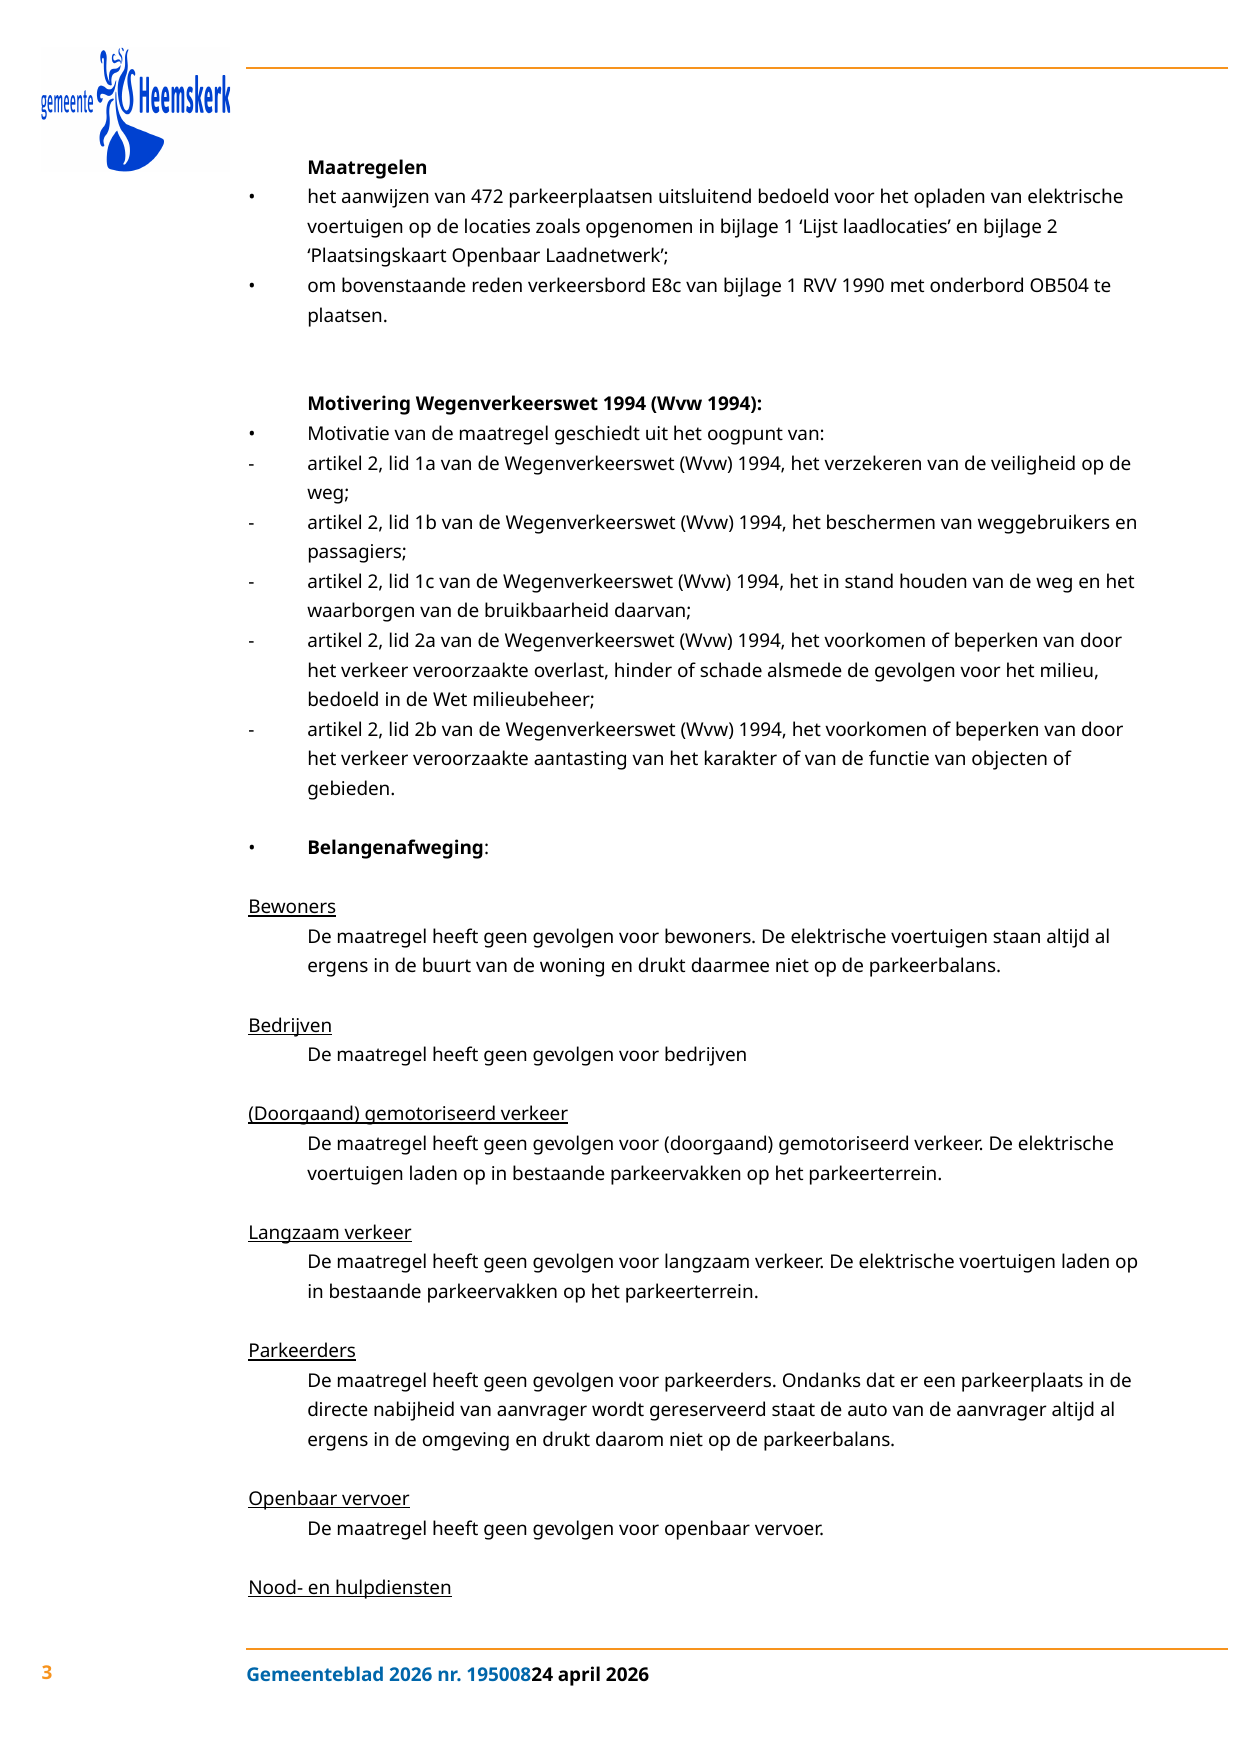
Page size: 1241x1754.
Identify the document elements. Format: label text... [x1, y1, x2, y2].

text Bedrijven [248, 1012, 1152, 1038]
list De maatregel heeft geen gevolgen voor parkeerders. Ondanks dat er een parkeerplaats in de directe nabijheid van aanvrager wordt gereserveerd staat de auto van de aanvrager altijd al ergens in de omgeving en drukt daarom niet op de parkeerbalans. [248, 1367, 1152, 1452]
list Motivatie van de maatregel geschiedt uit het oogpunt van: [248, 420, 1152, 446]
list Maatregelen [248, 154, 1152, 180]
list De maatregel heeft geen gevolgen voor bewoners. De elektrische voertuigen staan altijd al ergens in de buurt van de woning en drukt daarmee niet op de parkeerbalans. [248, 923, 1152, 978]
text Nood- en hulpdiensten [248, 1574, 1152, 1600]
list artikel 2, lid 1b van de Wegenverkeerswet (Wvw) 1994, het beschermen van weggebruikers en passagiers; [248, 509, 1152, 564]
list De maatregel heeft geen gevolgen voor (doorgaand) gemotoriseerd verkeer. De elektrische voertuigen laden op in bestaande parkeervakken op het parkeerterrein. [248, 1130, 1152, 1186]
list het aanwijzen van 472 parkeerplaatsen uitsluitend bedoeld voor het opladen van elektrische voertuigen op de locaties zoals opgenomen in bijlage 1 ‘Lijst laadlocaties’ en bijlage 2 ‘Plaatsingskaart Openbaar Laadnetwerk’; [248, 183, 1152, 268]
list Motivering Wegenverkeerswet 1994 (Wvw 1994): [248, 391, 1152, 416]
text Openbaar vervoer [248, 1485, 1152, 1511]
list artikel 2, lid 1a van de Wegenverkeerswet (Wvw) 1994, het verzekeren van de veiligheid op de weg; [248, 450, 1152, 505]
list artikel 2, lid 1c van de Wegenverkeerswet (Wvw) 1994, het in stand houden van de weg en het waarborgen van de bruikbaarheid daarvan; [248, 568, 1152, 623]
text Langzaam verkeer [248, 1219, 1152, 1245]
list De maatregel heeft geen gevolgen voor langzaam verkeer. De elektrische voertuigen laden op in bestaande parkeervakken op het parkeerterrein. [248, 1248, 1152, 1304]
list Belangenafweging: [248, 834, 1152, 860]
text (Doorgaand) gemotoriseerd verkeer [248, 1101, 1152, 1126]
list om bovenstaande reden verkeersbord E8c van bijlage 1 RVV 1990 met onderbord OB504 te plaatsen. [248, 272, 1152, 328]
text Parkeerders [248, 1337, 1152, 1363]
list De maatregel heeft geen gevolgen voor openbaar vervoer. [248, 1515, 1152, 1541]
text Bewoners [248, 893, 1152, 919]
list artikel 2, lid 2a van de Wegenverkeerswet (Wvw) 1994, het voorkomen of beperken van door het verkeer veroorzaakte overlast, hinder of schade alsmede de gevolgen voor het milieu, bedoeld in de Wet milieubeheer; [248, 627, 1152, 712]
picture [41, 47, 231, 172]
list De maatregel heeft geen gevolgen voor bedrijven [248, 1041, 1152, 1067]
list artikel 2, lid 2b van de Wegenverkeerswet (Wvw) 1994, het voorkomen of beperken van door het verkeer veroorzaakte aantasting van het karakter of van de functie van objecten of gebieden. [248, 716, 1152, 801]
